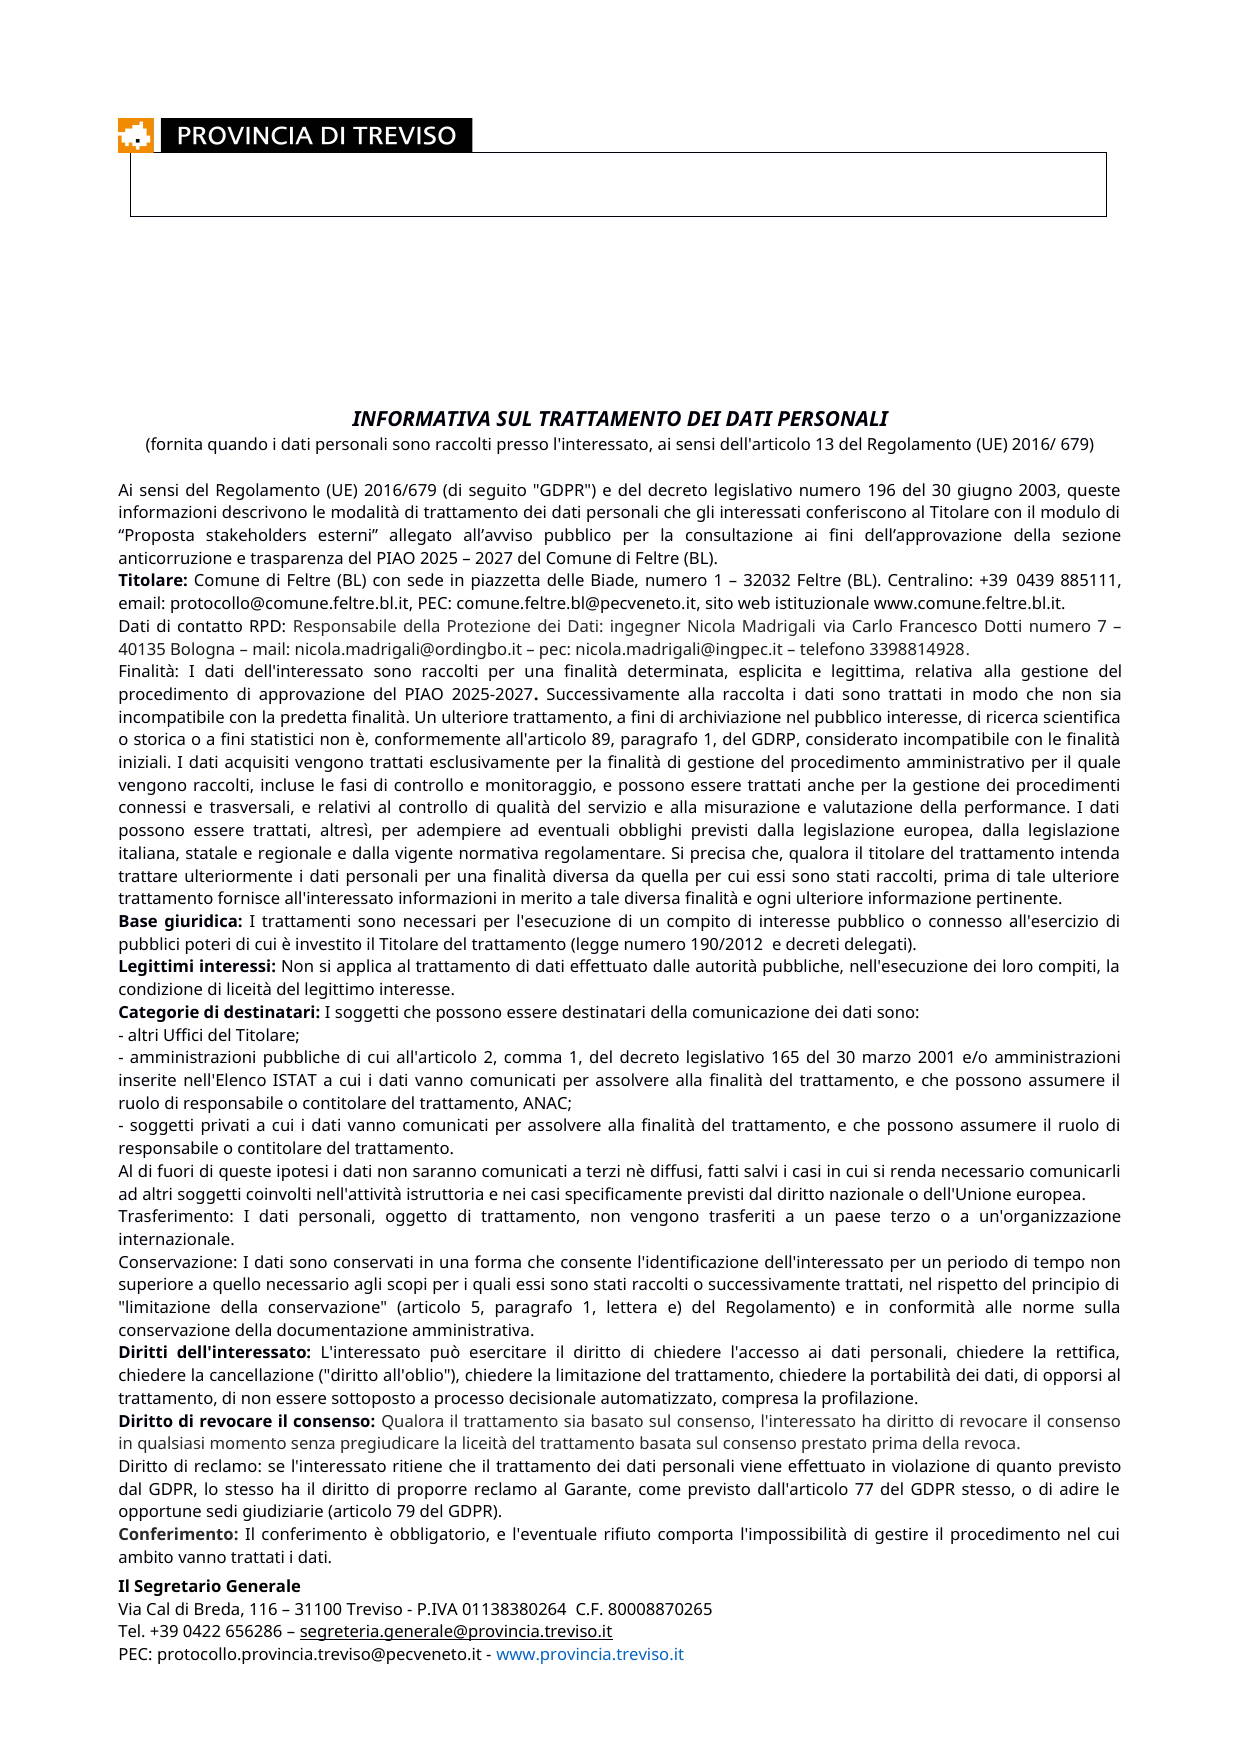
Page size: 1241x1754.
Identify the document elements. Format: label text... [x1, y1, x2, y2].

text - amministrazioni pubbliche di cui all'articolo 2, comma 1, del decreto legislativo 165 del 30 marzo 2001 e/o amministrazioni inserite nell'Elenco ISTAT a cui i dati vanno comunicati per assolvere alla finalità del trattamento, e che possono assumere il ruolo di responsabile o contitolare del trattamento, ANAC; [118, 1046, 1122, 1114]
text Trasferimento: I dati personali, oggetto di trattamento, non vengono trasferiti a un paese terzo o a un'organizzazione internazionale. [118, 1205, 1122, 1250]
text Al di fuori di queste ipotesi i dati non saranno comunicati a terzi nè diffusi, fatti salvi i casi in cui si renda necessario comunicarli ad altri soggetti coinvolti nell'attività istruttoria e nei casi specificamente previsti dal diritto nazionale o dell'Unione europea. [118, 1159, 1122, 1205]
text Ai sensi del Regolamento (UE) 2016/679 (di seguito "GDPR") e del decreto legislativo numero 196 del 30 giugno 2003, queste informazioni descrivono le modalità di trattamento dei dati personali che gli interessati conferiscono al Titolare con il modulo di “Proposta stakeholders esterni” allegato all’avviso pubblico per la consultazione ai fini dell’approvazione della sezione anticorruzione e trasparenza del PIAO 2025 – 2027 del Comune di Feltre (BL). [118, 478, 1122, 569]
text Conferimento: Il conferimento è obbligatorio, e l'eventuale rifiuto comporta l'impossibilità di gestire il procedimento nel cui ambito vanno trattati i dati. [118, 1523, 1122, 1568]
text Conservazione: I dati sono conservati in una forma che consente l'identificazione dell'interessato per un periodo di tempo non superiore a quello necessario agli scopi per i quali essi sono stati raccolti o successivamente trattati, nel rispetto del principio di "limitazione della conservazione" (articolo 5, paragrafo 1, lettera e) del Regolamento) e in conformità alle norme sulla conservazione della documentazione amministrativa. [118, 1250, 1122, 1341]
text Categorie di destinatari: I soggetti che possono essere destinatari della comunicazione dei dati sono: [118, 1000, 1122, 1023]
text - altri Uffici del Titolare; [118, 1023, 1122, 1046]
table_cell [131, 153, 1106, 216]
text INFORMATIVA SUL TRATTAMENTO DEI DATI PERSONALI [118, 404, 1122, 433]
text Legittimi interessi: Non si applica al trattamento di dati effettuato dalle autorità pubbliche, nell'esecuzione dei loro compiti, la condizione di liceità del legittimo interesse. [118, 955, 1122, 1000]
text Base giuridica: I trattamenti sono necessari per l'esecuzione di un compito di interesse pubblico o connesso all'esercizio di pubblici poteri di cui è investito il Titolare del trattamento (legge numero 190/2012 e decreti delegati). [118, 909, 1122, 955]
text Dati di contatto RPD: Responsabile della Protezione dei Dati: ingegner Nicola Madrigali via Carlo Francesco Dotti numero 7 – 40135 Bologna – mail: nicola.madrigali@ordingbo.it – pec: nicola.madrigali@ingpec.it – telefono 3398814928. [118, 614, 1122, 660]
text Titolare: Comune di Feltre (BL) con sede in piazzetta delle Biade, numero 1 – 32032 Feltre (BL). Centralino: +39 0439 885111, email: protocollo@comune.feltre.bl.it, PEC: comune.feltre.bl@pecveneto.it, sito web istituzionale www.comune.feltre.bl.it. [118, 569, 1122, 614]
text Finalità: I dati dell'interessato sono raccolti per una finalità determinata, esplicita e legittima, relativa alla gestione del procedimento di approvazione del PIAO 2025-2027. Successivamente alla raccolta i dati sono trattati in modo che non sia incompatibile con la predetta finalità. Un ulteriore trattamento, a fini di archiviazione nel pubblico interesse, di ricerca scientifica o storica o a fini statistici non è, conformemente all'articolo 89, paragrafo 1, del GDRP, considerato incompatibile con le finalità iniziali. I dati acquisiti vengono trattati esclusivamente per la finalità di gestione del procedimento amministrativo per il quale vengono raccolti, incluse le fasi di controllo e monitoraggio, e possono essere trattati anche per la gestione dei procedimenti connessi e trasversali, e relativi al controllo di qualità del servizio e alla misurazione e valutazione della performance. I dati possono essere trattati, altresì, per adempiere ad eventuali obblighi previsti dalla legislazione europea, dalla legislazione italiana, statale e regionale e dalla vigente normativa regolamentare. Si precisa che, qualora il titolare del trattamento intenda trattare ulteriormente i dati personali per una finalità diversa da quella per cui essi sono stati raccolti, prima di tale ulteriore trattamento fornisce all'interessato informazioni in merito a tale diversa finalità e ogni ulteriore informazione pertinente. [118, 660, 1122, 909]
text Diritto di reclamo: se l'interessato ritiene che il trattamento dei dati personali viene effettuato in violazione di quanto previsto dal GDPR, lo stesso ha il diritto di proporre reclamo al Garante, come previsto dall'articolo 77 del GDPR stesso, o di adire le opportune sedi giudiziarie (articolo 79 del GDPR). [118, 1454, 1122, 1523]
text Diritti dell'interessato: L'interessato può esercitare il diritto di chiedere l'accesso ai dati personali, chiedere la rettifica, chiedere la cancellazione ("diritto all'oblio"), chiedere la limitazione del trattamento, chiedere la portabilità dei dati, di opporsi al trattamento, di non essere sottoposto a processo decisionale automatizzato, compresa la profilazione. [118, 1341, 1122, 1409]
text - soggetti privati a cui i dati vanno comunicati per assolvere alla finalità del trattamento, e che possono assumere il ruolo di responsabile o contitolare del trattamento. [118, 1114, 1122, 1159]
picture [118, 118, 473, 153]
text (fornita quando i dati personali sono raccolti presso l'interessato, ai sensi dell'articolo 13 del Regolamento (UE) 2016/ 679) [118, 433, 1122, 455]
text Diritto di revocare il consenso: Qualora il trattamento sia basato sul consenso, l'interessato ha diritto di revocare il consenso in qualsiasi momento senza pregiudicare la liceità del trattamento basata sul consenso prestato prima della revoca. [118, 1409, 1122, 1454]
